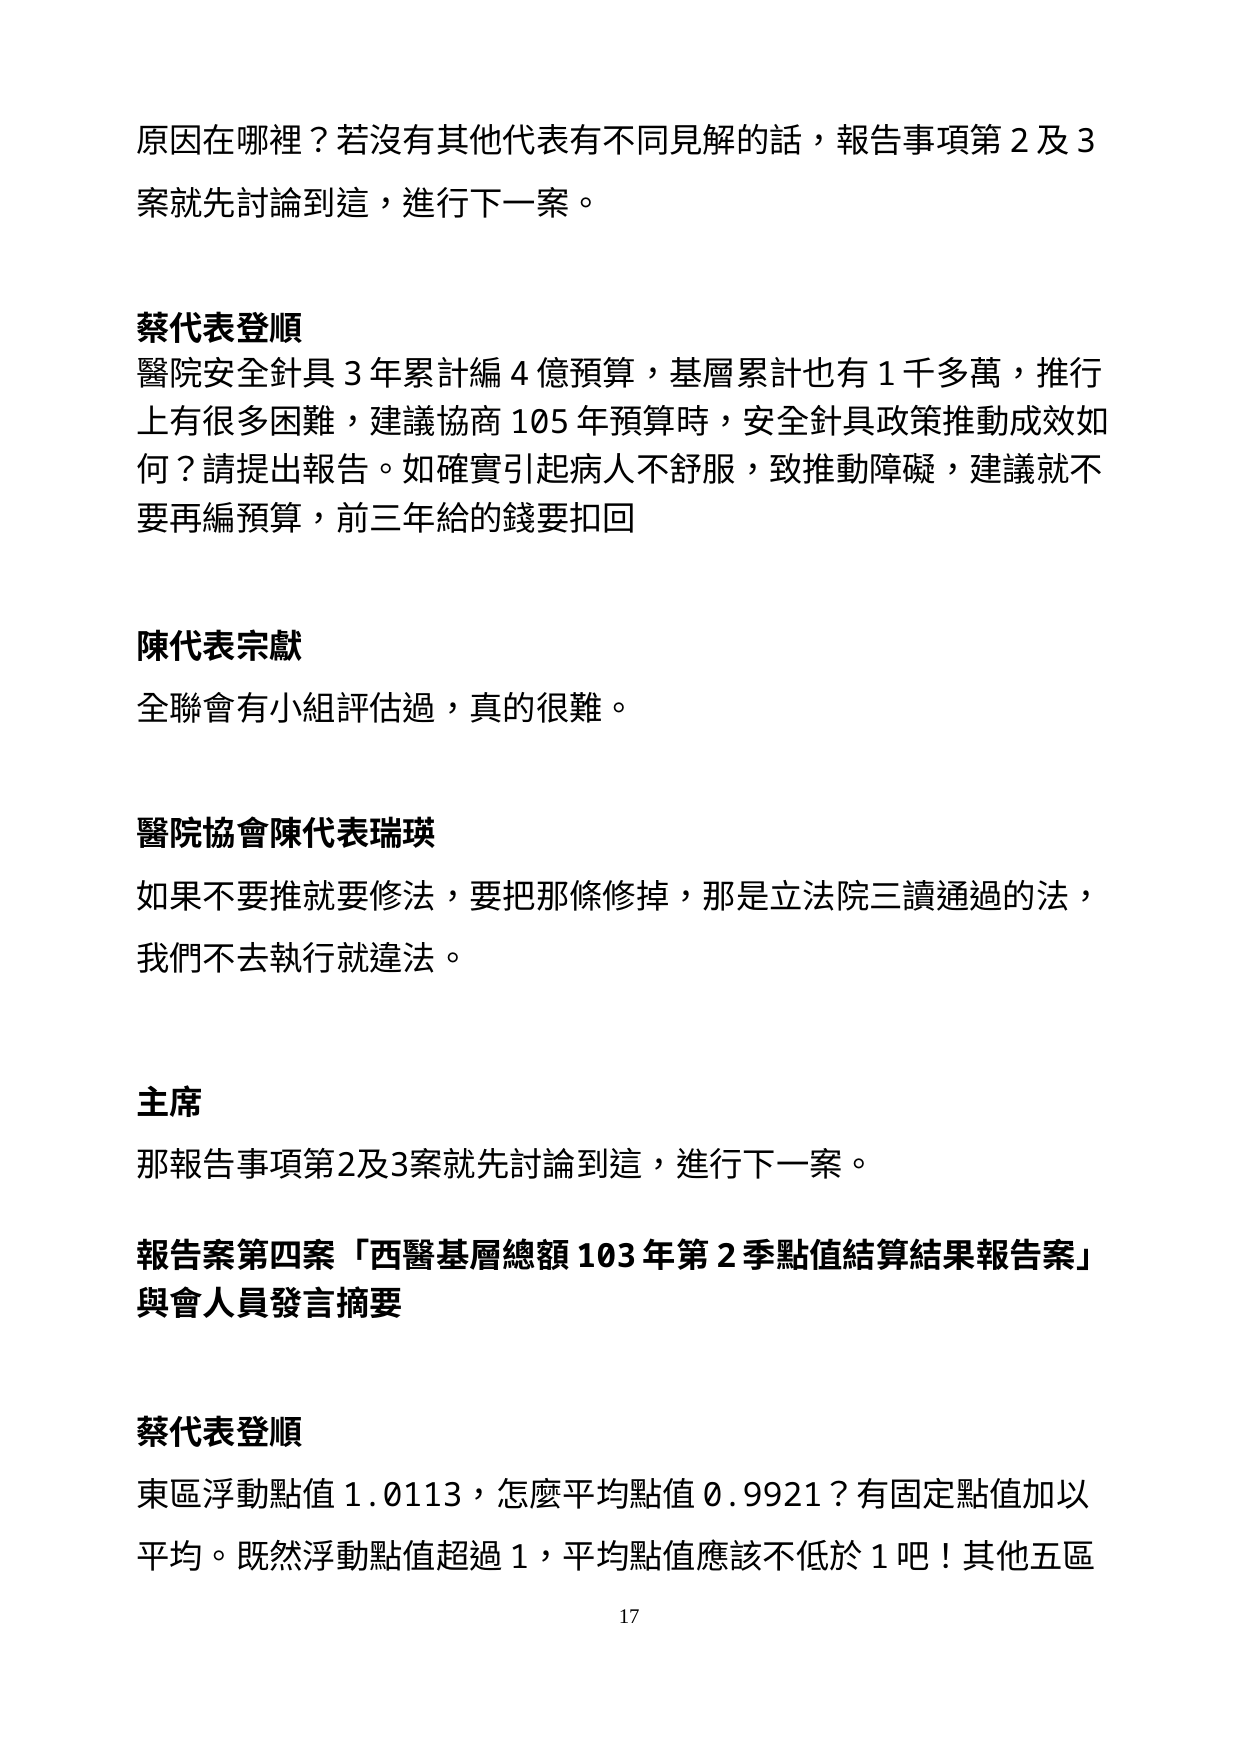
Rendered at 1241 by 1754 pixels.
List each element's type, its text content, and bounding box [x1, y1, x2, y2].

text 如果不要推就要修法，要把那條修掉，那是立法院三讀通過的法，我們不去執行就違法。 [136, 852, 1122, 977]
text 主席 [136, 1058, 1122, 1121]
text 報告案第四案「西醫基層總額103年第2季點值結算結果報告案」與會人員發言摘要 [136, 1229, 1122, 1325]
text 陳代表宗獻 [136, 602, 1122, 664]
text 蔡代表登順 [136, 1388, 1122, 1450]
text 安全針具部分彙整各委員意見向衛福部反映。希望全聯會能依政策繼續推動。預算執行率偏低部份，在105年編預算會列入考慮。診療小計部份確實成長率偏高，下一次研商議事會議會再做深入分析，原因在哪裡？若沒有其他代表有不同見解的話，報告事項第2及3案就先討論到這，進行下一案。 [136, 96, 1122, 221]
text 蔡代表登順 [136, 284, 1122, 346]
text 東區浮動點值1.0113，怎麼平均點值0.9921？有固定點值加以平均。既然浮動點值超過1，平均點值應該不低於1吧！其他五區 [136, 1450, 1122, 1575]
text 全聯會有小組評估過，真的很難。 [136, 664, 1122, 727]
text 那報告事項第2及3案就先討論到這，進行下一案。 [136, 1121, 1122, 1183]
text 醫院協會陳代表瑞瑛 [136, 789, 1122, 852]
text 醫院安全針具3年累計編4億預算，基層累計也有1千多萬，推行上有很多困難，建議協商105年預算時，安全針具政策推動成效如何？請提出報告。如確實引起病人不舒服，致推動障礙，建議就不要再編預算，前三年給的錢要扣回 [136, 346, 1122, 539]
